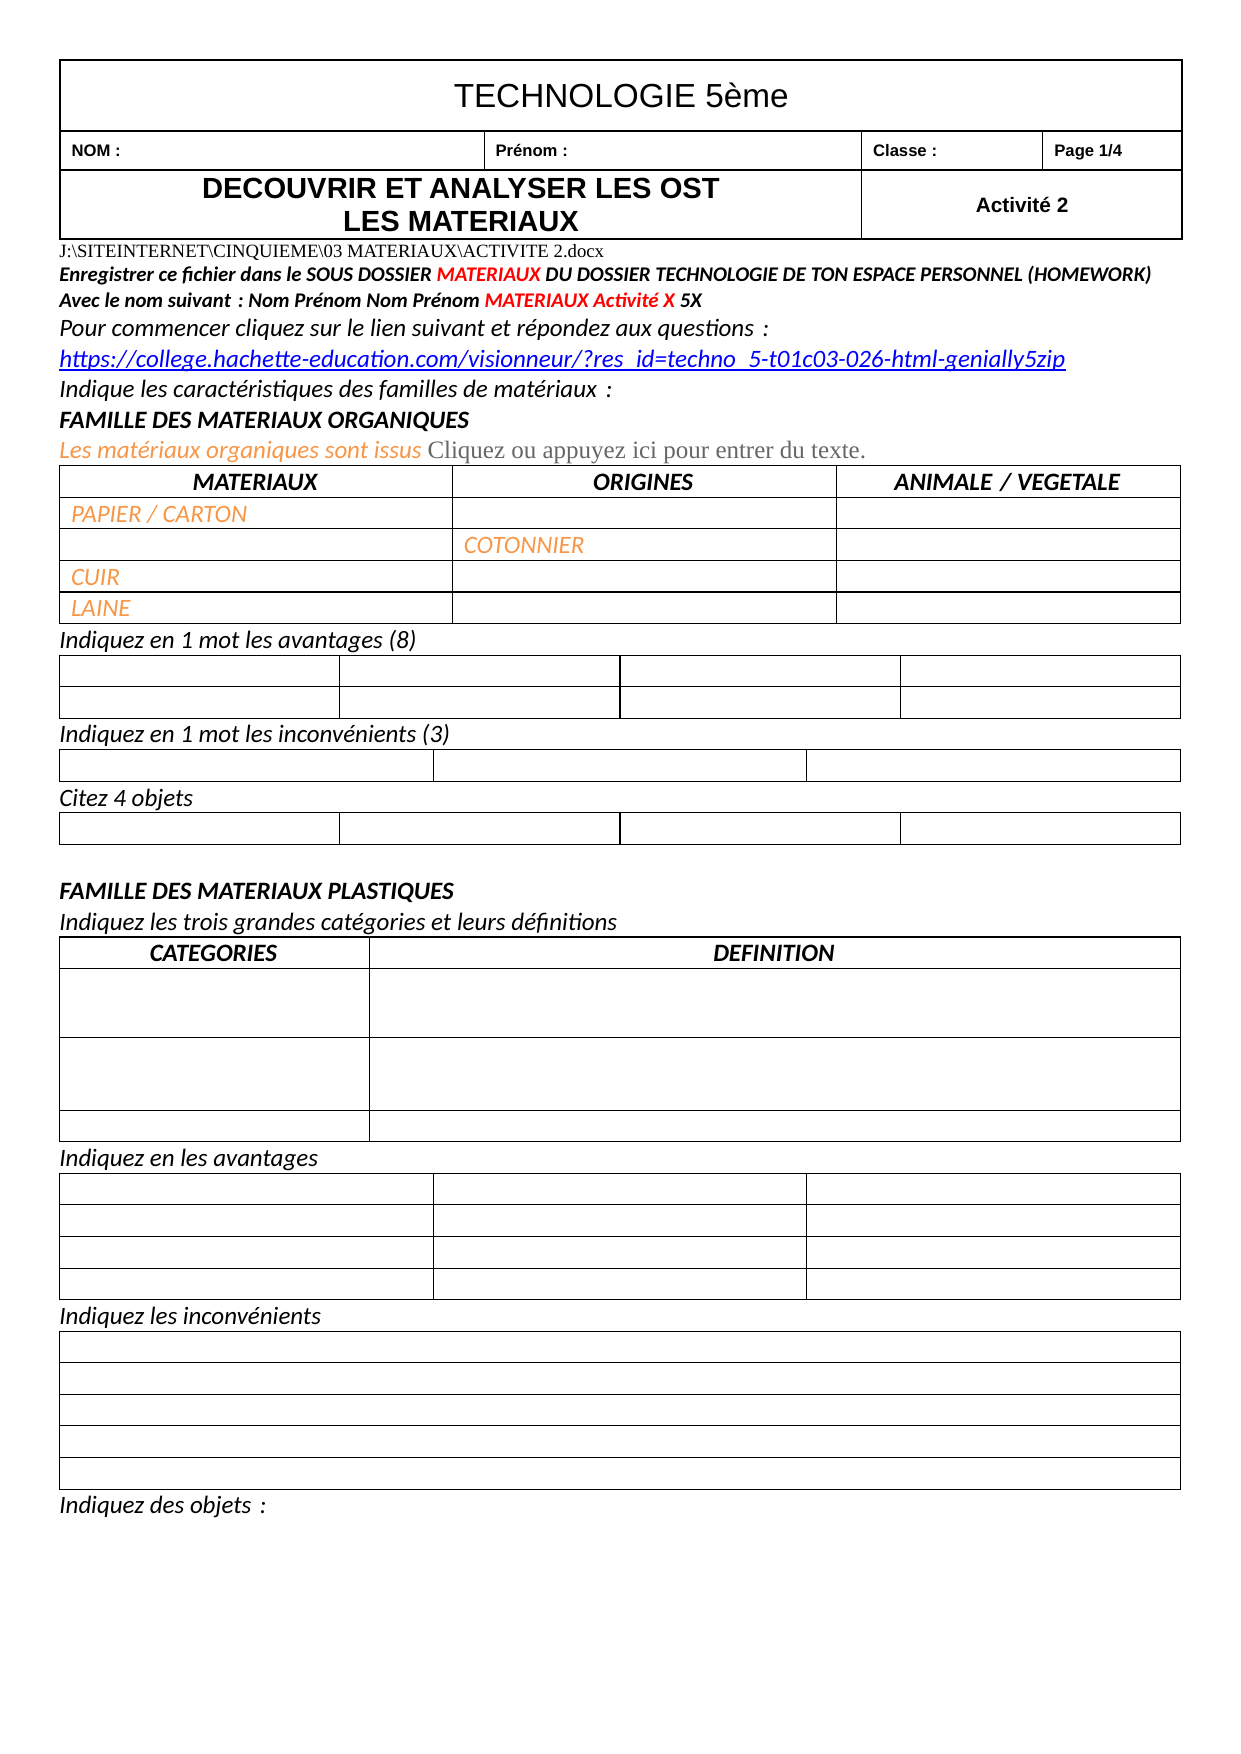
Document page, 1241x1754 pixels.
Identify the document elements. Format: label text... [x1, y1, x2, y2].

table_cell [837, 498, 1180, 528]
table_cell [370, 969, 1180, 1037]
table_cell [901, 687, 1180, 718]
table_cell [370, 1111, 1180, 1141]
table_cell CUIR [60, 561, 452, 591]
text Les matériaux organiques sont issus Cliquez ou appuyez ici pour entrer du texte. [59, 434, 1181, 465]
text Indiquez en 1 mot les inconvénients (3) [59, 719, 1181, 749]
table_header [434, 1174, 806, 1204]
table_cell [60, 1269, 433, 1299]
table_cell [60, 1205, 433, 1236]
table_header [901, 656, 1180, 686]
table_cell [453, 593, 836, 623]
text FAMILLE DES MATERIAUX PLASTIQUES [59, 875, 1181, 906]
table_cell LAINE [60, 593, 452, 623]
table_cell [60, 1458, 1180, 1488]
table_cell [60, 529, 452, 560]
table_cell [60, 1237, 433, 1267]
table_header [807, 1174, 1180, 1204]
table_cell [60, 969, 369, 1037]
table_cell [60, 687, 339, 718]
table_cell [453, 498, 836, 528]
table_cell [453, 561, 836, 591]
text Enregistrer ce fichier dans le SOUS DOSSIER MATERIAUX DU DOSSIER TECHNOLOGIE DE TON ESPACE PERSONNEL (HOMEWORK) Avec le nom suivant : Nom Prénom Nom Prénom MATERIAUX Activité X 5X [59, 262, 1181, 312]
text Indiquez en 1 mot les avantages (8) [59, 624, 1181, 654]
table_header MATERIAUX [60, 466, 452, 497]
table_header [60, 1174, 433, 1204]
table_header DEFINITION [370, 938, 1180, 968]
table_header [60, 750, 433, 781]
text Pour commencer cliquez sur le lien suivant et répondez aux questions : [59, 312, 1181, 343]
text Indique les caractéristiques des familles de matériaux : [59, 373, 1181, 404]
table_cell COTONNIER [453, 529, 836, 560]
table_cell [60, 1363, 1180, 1394]
table_cell [837, 561, 1180, 591]
table_cell PAPIER / CARTON [60, 498, 452, 528]
table_cell [837, 529, 1180, 560]
table_header ORIGINES [453, 466, 836, 497]
table_header [340, 656, 619, 686]
table_cell [60, 1038, 369, 1110]
table_header [340, 813, 619, 844]
table_header [621, 813, 900, 844]
table_header ANIMALE / VEGETALE [837, 466, 1180, 497]
table_header [60, 1332, 1180, 1362]
table_cell [60, 1111, 369, 1141]
table_header [60, 813, 339, 844]
table_header [621, 656, 900, 686]
table_cell [340, 687, 619, 718]
text Indiquez les inconvénients [59, 1300, 1181, 1331]
text Indiquez en les avantages [59, 1142, 1181, 1173]
table_cell [60, 1395, 1180, 1425]
table_cell [434, 1237, 806, 1267]
table_cell [434, 1269, 806, 1299]
table_cell [807, 1237, 1180, 1267]
text FAMILLE DES MATERIAUX ORGANIQUES [59, 404, 1181, 434]
text Indiquez les trois grandes catégories et leurs définitions [59, 906, 1181, 936]
table_header [434, 750, 806, 781]
table_header [901, 813, 1180, 844]
text Citez 4 objets [59, 782, 1181, 812]
table_cell [621, 687, 900, 718]
table_header [60, 656, 339, 686]
table_header CATEGORIES [60, 938, 369, 968]
table_cell [434, 1205, 806, 1236]
table_cell [807, 1205, 1180, 1236]
table_cell [807, 1269, 1180, 1299]
text Indiquez des objets : [59, 1490, 1181, 1520]
text https://college.hachette-education.com/visionneur/?res_id=techno_5-t01c03-026-html-genially5zip [59, 343, 1181, 373]
table_cell [370, 1038, 1180, 1110]
table_cell [837, 593, 1180, 623]
table_header [807, 750, 1180, 781]
table_cell [60, 1426, 1180, 1457]
